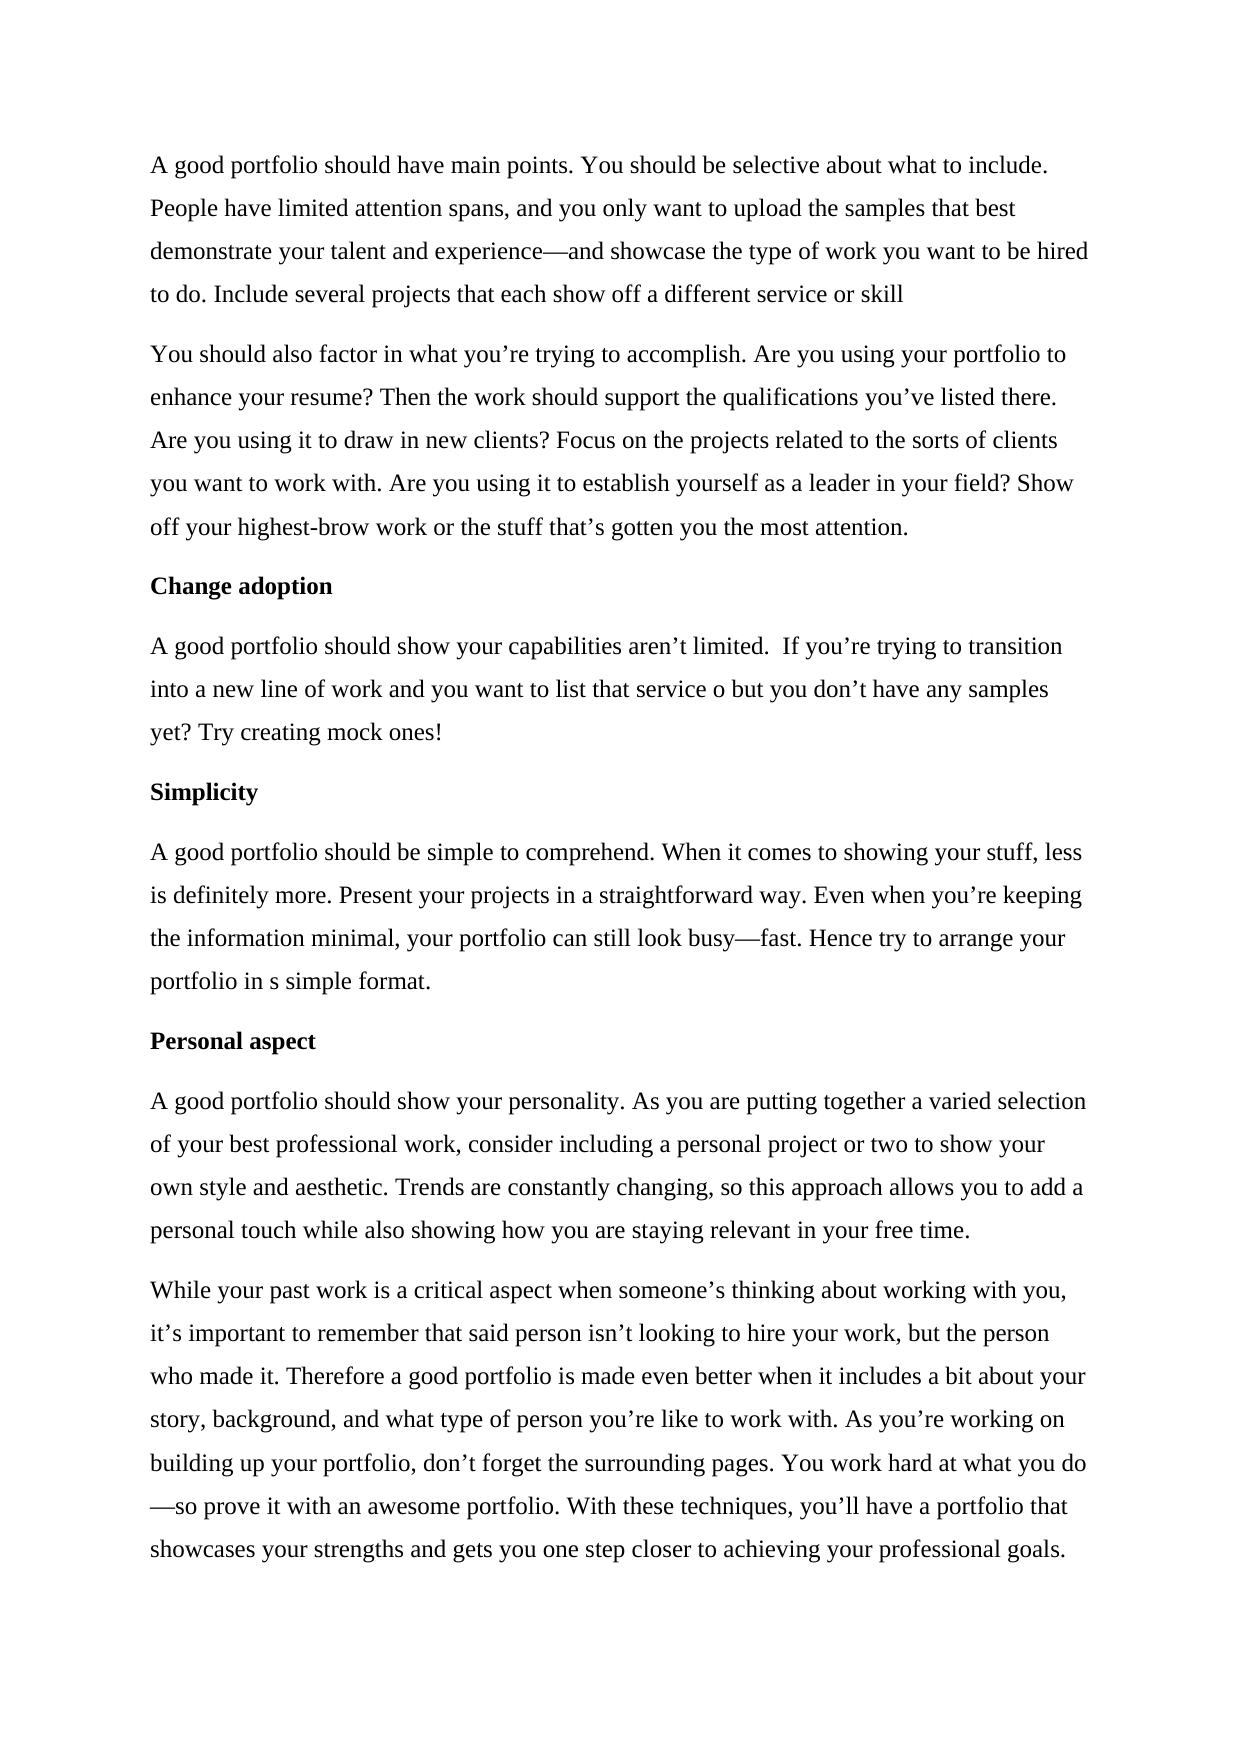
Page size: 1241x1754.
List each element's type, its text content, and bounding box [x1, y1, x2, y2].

text Change adoption [150, 571, 1090, 600]
text While your past work is a critical aspect when someone’s thinking about working with you, it’s important to remember that said person isn’t looking to hire your work, but the person who made it. Therefore a good portfolio is made even better when it includes a bit about your story, background, and what type of person you’re like to work with. As you’re working on building up your portfolio, don’t forget the surrounding pages. You work hard at what you do—so prove it with an awesome portfolio. With these techniques, you’ll have a portfolio that showcases your strengths and gets you one step closer to achieving your professional goals. [150, 1275, 1090, 1563]
text Personal aspect [150, 1026, 1090, 1055]
text A good portfolio should show your personality. As you are putting together a varied selection of your best professional work, consider including a personal project or two to show your own style and aesthetic. Trends are constantly changing, so this approach allows you to add a personal touch while also showing how you are staying relevant in your free time. [150, 1086, 1090, 1244]
text A good portfolio should show your capabilities aren’t limited. If you’re trying to transition into a new line of work and you want to list that service o but you don’t have any samples yet? Try creating mock ones! [150, 631, 1090, 746]
text A good portfolio should be simple to comprehend. When it comes to showing your stuff, less is definitely more. Present your projects in a straightforward way. Even when you’re keeping the information minimal, your portfolio can still look busy—fast. Hence try to arrange your portfolio in s simple format. [150, 837, 1090, 995]
text A good portfolio should have main points. You should be selective about what to include. People have limited attention spans, and you only want to upload the samples that best demonstrate your talent and experience—and showcase the type of work you want to be hired to do. Include several projects that each show off a different service or skill [150, 150, 1090, 308]
text You should also factor in what you’re trying to accomplish. Are you using your portfolio to enhance your resume? Then the work should support the qualifications you’ve listed there. Are you using it to draw in new clients? Focus on the projects related to the sorts of clients you want to work with. Are you using it to establish yourself as a leader in your field? Show off your highest-brow work or the stuff that’s gotten you the most attention. [150, 339, 1090, 540]
text Simplicity [150, 777, 1090, 806]
